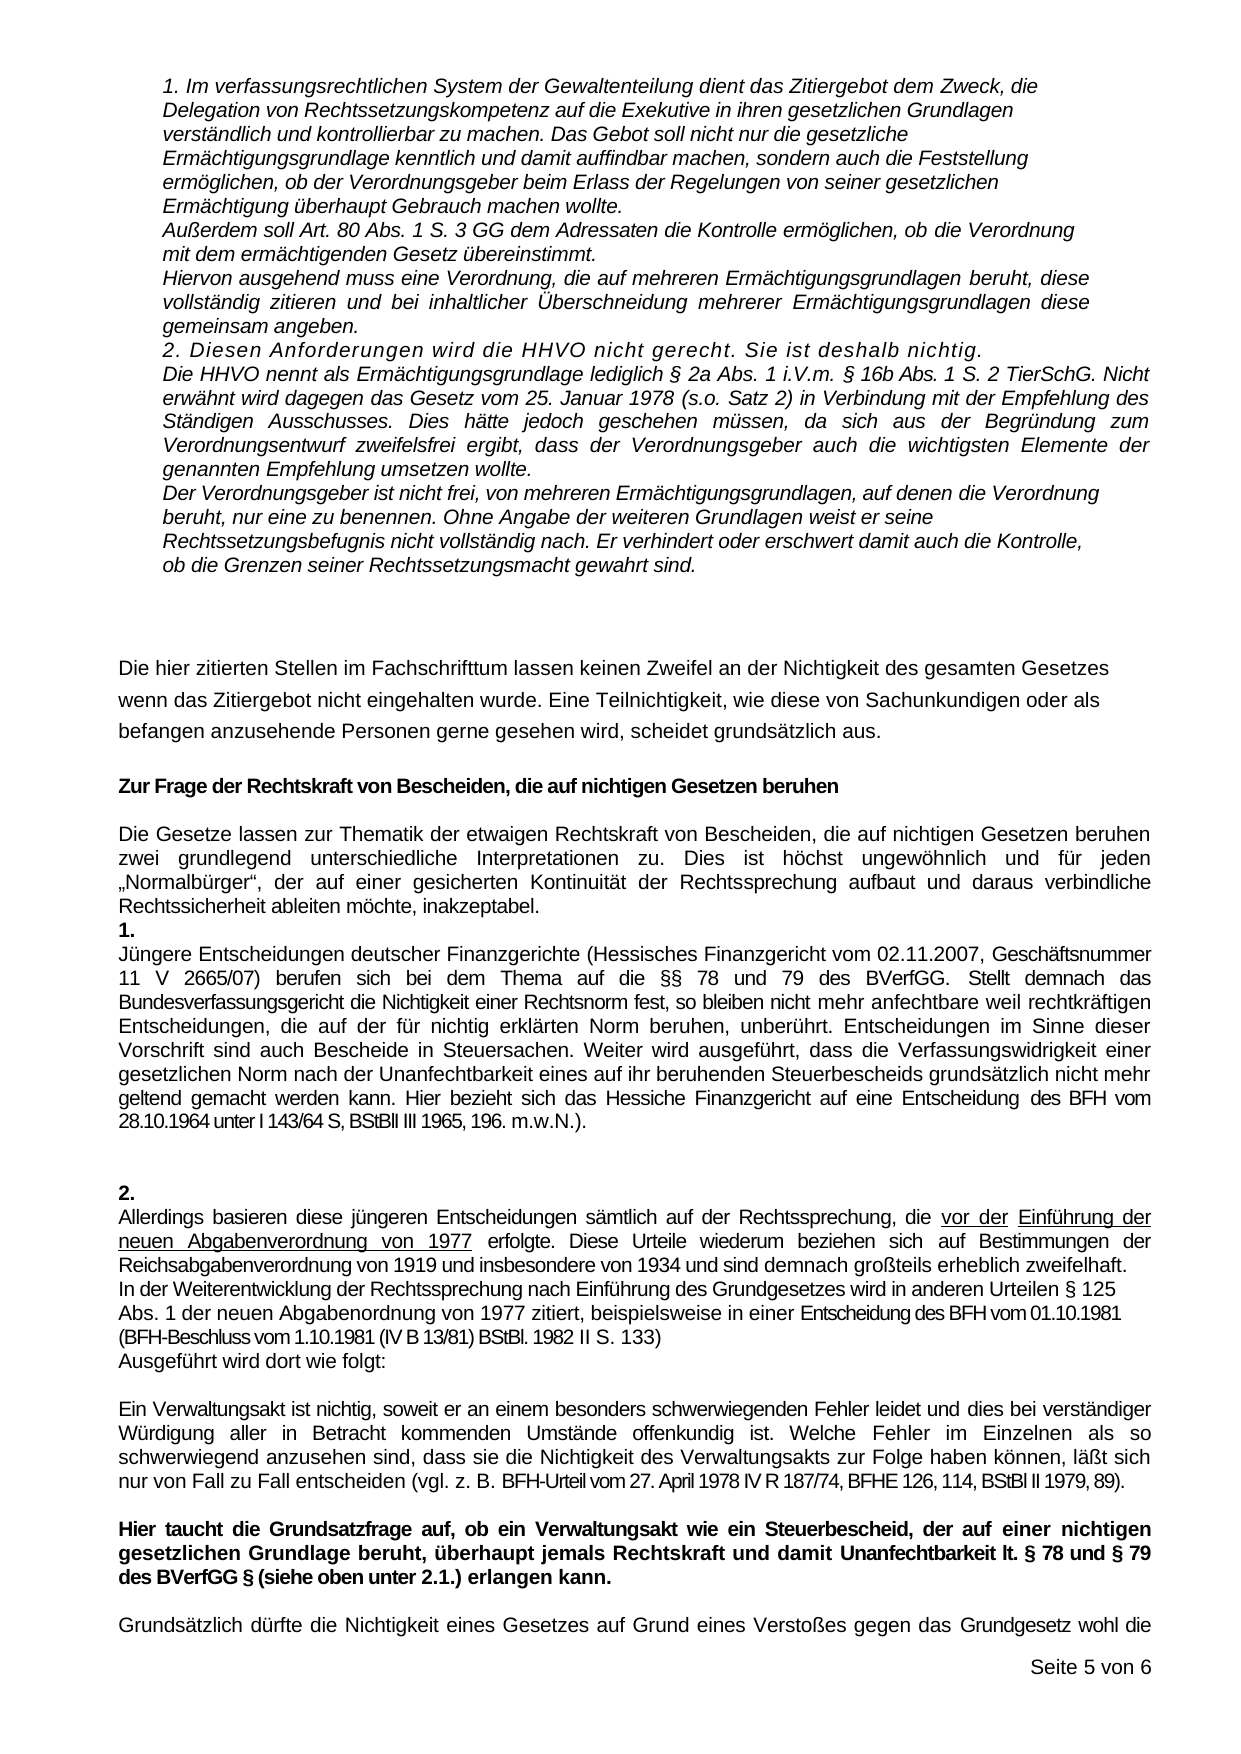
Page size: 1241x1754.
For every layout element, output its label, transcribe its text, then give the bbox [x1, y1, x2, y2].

text Allerdings basieren diese jüngeren Entscheidungen sämtlich auf der Rechtssprechung, die vor der Einführung der neuen Abgabenverordnung von 1977 erfolgte. Diese Urteile wiederum beziehen sich auf Bestimmungen der Reichsabgabenverordnung von 1919 und insbesondere von 1934 und sind demnach großteils erheblich zweifelhaft. [118, 1205, 1152, 1277]
text 2. Diesen Anforderungen wird die HHVO nicht gerecht. Sie ist deshalb nichtig. [162, 337, 1152, 361]
text Grundsätzlich dürfte die Nichtigkeit eines Gesetzes auf Grund eines Verstoßes gegen das Grundgesetz wohl die [118, 1612, 1152, 1636]
text Die hier zitierten Stellen im Fachschrifttum lassen keinen Zweifel an der Nichtigkeit des gesamten Gesetzes wenn das Zitiergebot nicht eingehalten wurde. Eine Teilnichtigkeit, wie diese von Sachunkundigen oder als befangen anzusehende Personen gerne gesehen wird, scheidet grundsätzlich aus. [118, 649, 1152, 743]
text Zur Frage der Rechtskraft von Bescheiden, die auf nichtigen Gesetzen beruhen [118, 774, 1152, 798]
text Jüngere Entscheidungen deutscher Finanzgerichte (Hessisches Finanzgericht vom 02.11.2007, Geschäftsnummer 11 V 2665/07) berufen sich bei dem Thema auf die §§ 78 und 79 des BVerfGG. Stellt demnach das Bundesverfassungsgericht die Nichtigkeit einer Rechtsnorm fest, so bleiben nicht mehr anfechtbare weil rechtkräftigen Entscheidungen, die auf der für nichtig erklärten Norm beruhen, unberührt. Entscheidungen im Sinne dieser Vorschrift sind auch Bescheide in Steuersachen. Weiter wird ausgeführt, dass die Verfassungswidrigkeit einer gesetzlichen Norm nach der Unanfechtbarkeit eines auf ihr beruhenden Steuerbescheids grundsätzlich nicht mehr geltend gemacht werden kann. Hier bezieht sich das Hessiche Finanzgericht auf eine Entscheidung des BFH vom 28.10.1964 unter I 143/64 S, BStBlI III 1965, 196. m.w.N.). [118, 942, 1152, 1133]
text Die HHVO nennt als Ermächtigungsgrundlage lediglich § 2a Abs. 1 i.V.m. § 16b Abs. 1 S. 2 TierSchG. Nicht erwähnt wird dagegen das Gesetz vom 25. Januar 1978 (s.o. Satz 2) in Verbindung mit der Empfehlung des Ständigen Ausschusses. Dies hätte jedoch geschehen müssen, da sich aus der Begründung zum Verordnungsentwurf zweifelsfrei ergibt, dass der Verordnungsgeber auch die wichtigsten Elemente der genannten Empfehlung umsetzen wollte. [162, 361, 1152, 481]
text In der Weiterentwicklung der Rechtssprechung nach Einführung des Grundgesetzes wird in anderen Urteilen § 125 Abs. 1 der neuen Abgabenordnung von 1977 zitiert, beispielsweise in einer Entscheidung des BFH vom 01.10.1981 (BFH-Beschluss vom 1.10.1981 (IV B 13/81) BStBl. 1982 II S. 133) [118, 1277, 1152, 1349]
text Ein Verwaltungsakt ist nichtig, soweit er an einem besonders schwerwiegenden Fehler leidet und dies bei verständiger Würdigung aller in Betracht kommenden Umstände offenkundig ist. Welche Fehler im Einzelnen als so schwerwiegend anzusehen sind, dass sie die Nichtigkeit des Verwaltungsakts zur Folge haben können, läßt sich nur von Fall zu Fall entscheiden (vgl. z. B. BFH-Urteil vom 27. April 1978 IV R 187/74, BFHE 126, 114, BStBl II 1979, 89). [118, 1397, 1152, 1493]
text Die Gesetze lassen zur Thematik der etwaigen Rechtskraft von Bescheiden, die auf nichtigen Gesetzen beruhen zwei grundlegend unterschiedliche Interpretationen zu. Dies ist höchst ungewöhnlich und für jeden „Normalbürger“, der auf einer gesicherten Kontinuität der Rechtssprechung aufbaut und daraus verbindliche Rechtssicherheit ableiten möchte, inakzeptabel. [118, 822, 1152, 918]
text Ausgeführt wird dort wie folgt: [118, 1349, 1152, 1373]
text Außerdem soll Art. 80 Abs. 1 S. 3 GG dem Adressaten die Kontrolle ermöglichen, ob die Verordnung mit dem ermächtigenden Gesetz übereinstimmt. [162, 218, 1077, 266]
text 2. [118, 1181, 1152, 1205]
text Hier taucht die Grundsatzfrage auf, ob ein Verwaltungsakt wie ein Steuerbescheid, der auf einer nichtigen gesetzlichen Grundlage beruht, überhaupt jemals Rechtskraft und damit Unanfechtbarkeit lt. § 78 und § 79 des BVerfGG § (siehe oben unter 2.1.) erlangen kann. [118, 1517, 1152, 1588]
text 1. [118, 918, 1152, 942]
text Hiervon ausgehend muss eine Verordnung, die auf mehreren Ermächtigungsgrundlagen beruht, diese vollständig zitieren und bei inhaltlicher Überschneidung mehrerer Ermächtigungsgrundlagen diese gemeinsam angeben. [162, 266, 1092, 337]
text Der Verordnungsgeber ist nicht frei, von mehreren Ermächtigungsgrundlagen, auf denen die Verordnung beruht, nur eine zu benennen. Ohne Angabe der weiteren Grundlagen weist er seine Rechtssetzungsbefugnis nicht vollständig nach. Er verhindert oder erschwert damit auch die Kontrolle, ob die Grenzen seiner Rechtssetzungsmacht gewahrt sind. [162, 481, 1107, 577]
text 1. Im verfassungsrechtlichen System der Gewaltenteilung dient das Zitiergebot dem Zweck, die Delegation von Rechtssetzungskompetenz auf die Exekutive in ihren gesetzlichen Grundlagen verständlich und kontrollierbar zu machen. Das Gebot soll nicht nur die gesetzliche Ermächtigungsgrundlage kenntlich und damit auffindbar machen, sondern auch die Feststellung ermöglichen, ob der Verordnungsgeber beim Erlass der Regelungen von seiner gesetzlichen Ermächtigung überhaupt Gebrauch machen wollte. [162, 74, 1062, 218]
